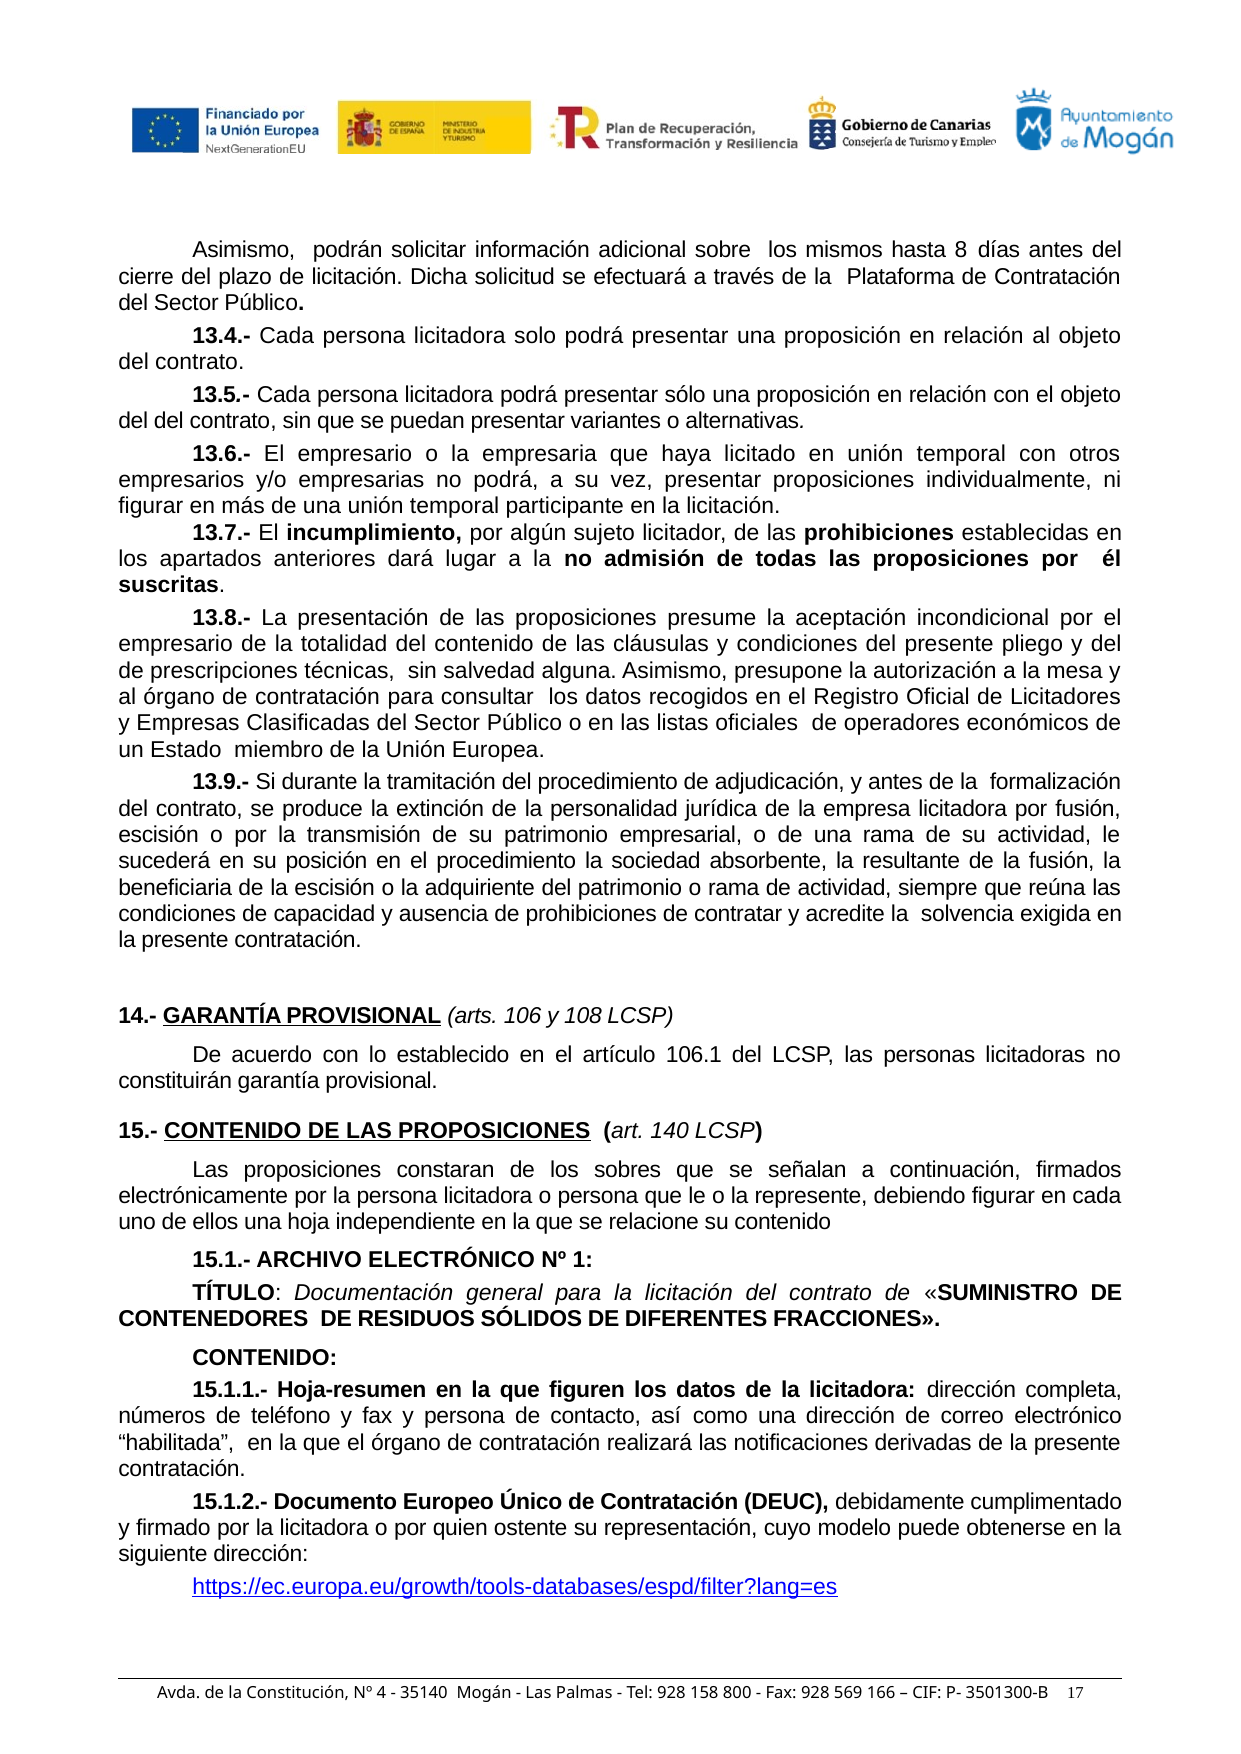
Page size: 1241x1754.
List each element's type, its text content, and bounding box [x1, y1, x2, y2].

text 13.7.- El incumplimiento, por algún sujeto licitador, de las prohibiciones establecidas en los apartados anteriores dará lugar a la no admisión de todas las proposiciones por él suscritas. [118, 518, 1122, 598]
text 13.6.- El empresario o la empresaria que haya licitado en unión temporal con otros empresarios y/o empresarias no podrá, a su vez, presentar proposiciones individualmente, ni figurar en más de una unión temporal participante en la licitación. [118, 439, 1122, 518]
text CONTENIDO: [118, 1343, 1122, 1370]
text 13.5.- Cada persona licitadora podrá presentar sólo una proposición en relación con el objeto del del contrato, sin que se puedan presentar variantes o alternativas. [118, 381, 1122, 433]
text https://ec.europa.eu/growth/tools-databases/espd/filter?lang=es [118, 1573, 1122, 1599]
text 15.1.2.- Documento Europeo Único de Contratación (DEUC), debidamente cumplimentado y firmado por la licitadora o por quien ostente su representación, cuyo modelo puede obtenerse en la siguiente dirección: [118, 1488, 1122, 1567]
text 13.9.- Si durante la tramitación del procedimiento de adjudicación, y antes de la formalización del contrato, se produce la extinción de la personalidad jurídica de la empresa licitadora por fusión, escisión o por la transmisión de su patrimonio empresarial, o de una rama de su actividad, le sucederá en su posición en el procedimiento la sociedad absorbente, la resultante de la fusión, la beneficiaria de la escisión o la adquiriente del patrimonio o rama de actividad, siempre que reúna las condiciones de capacidad y ausencia de prohibiciones de contratar y acredite la solvencia exigida en la presente contratación. [118, 768, 1122, 953]
text 15.- CONTENIDO DE LAS PROPOSICIONES (art. 140 LCSP) [118, 1117, 1122, 1144]
text 14.- GARANTÍA PROVISIONAL (arts. 106 y 108 LCSP) [118, 1002, 1122, 1028]
picture [1011, 84, 1177, 157]
text Asimismo, podrán solicitar información adicional sobre los mismos hasta 8 días antes del cierre del plazo de licitación. Dicha solicitud se efectuará a través de la Plataforma de Contratación del Sector Público. [118, 236, 1122, 315]
text Las proposiciones constaran de los sobres que se señalan a continuación, firmados electrónicamente por la persona licitadora o persona que le o la represente, debiendo figurar en cada uno de ellos una hoja independiente en la que se relacione su contenido [118, 1156, 1122, 1234]
text 15.1.- ARCHIVO ELECTRÓNICO Nº 1: [118, 1246, 1122, 1273]
text De acuerdo con lo establecido en el artículo 106.1 del LCSP, las personas licitadoras no constituirán garantía provisional. [118, 1041, 1122, 1093]
text 13.8.- La presentación de las proposiciones presume la aceptación incondicional por el empresario de la totalidad del contenido de las cláusulas y condiciones del presente pliego y del de prescripciones técnicas, sin salvedad alguna. Asimismo, presupone la autorización a la mesa y al órgano de contratación para consultar los datos recogidos en el Registro Oficial de Licitadores y Empresas Clasificadas del Sector Público o en las listas oficiales de operadores económicos de un Estado miembro de la Unión Europea. [118, 604, 1122, 762]
text TÍTULO: Documentación general para la licitación del contrato de «SUMINISTRO DE CONTENEDORES DE RESIDUOS SÓLIDOS DE DIFERENTES FRACCIONES». [118, 1279, 1122, 1332]
text 13.4.- Cada persona licitadora solo podrá presentar una proposición en relación al objeto del contrato. [118, 322, 1122, 374]
text 15.1.1.- Hoja-resumen en la que figuren los datos de la licitadora: dirección completa, números de teléfono y fax y persona de contacto, así como una dirección de correo electrónico “habilitada”, en la que el órgano de contratación realizará las notificaciones derivadas de la presente contratación. [118, 1376, 1122, 1481]
